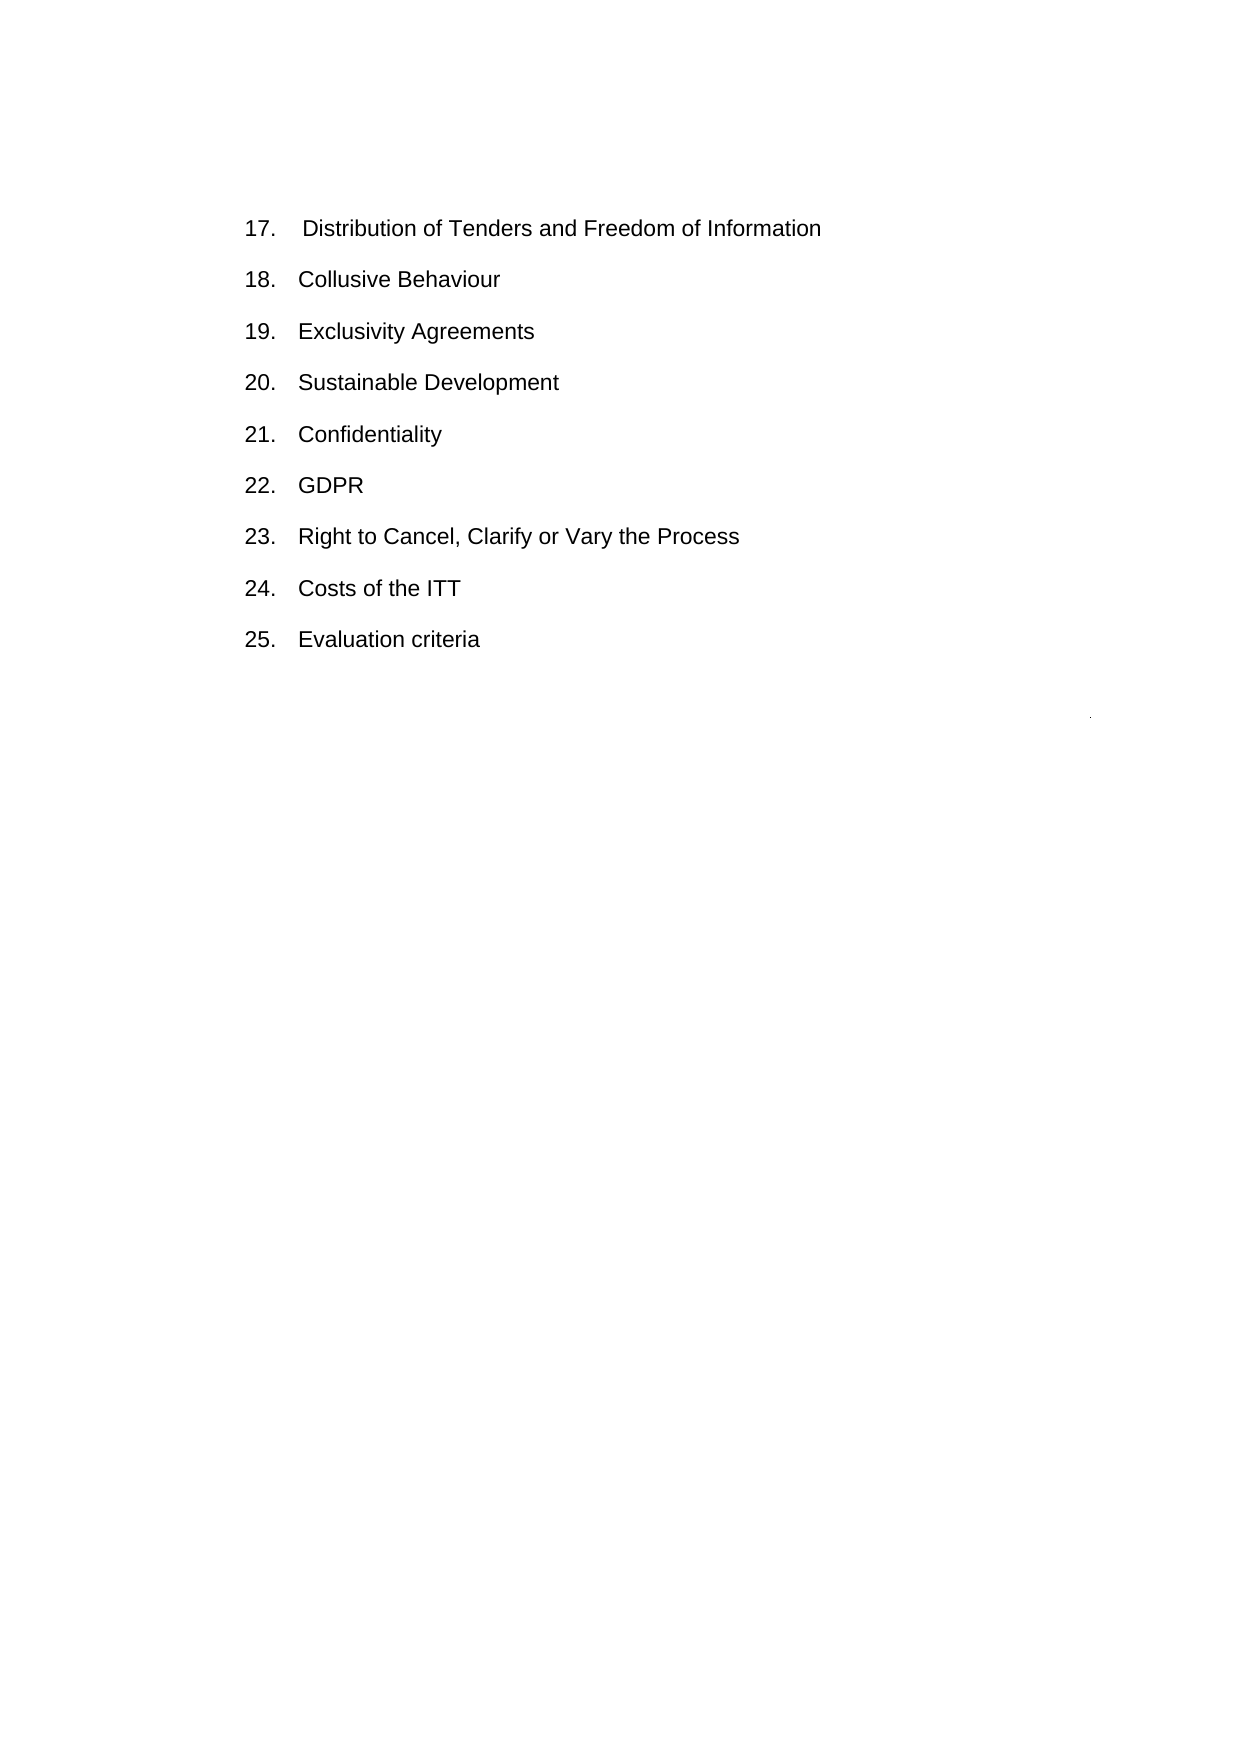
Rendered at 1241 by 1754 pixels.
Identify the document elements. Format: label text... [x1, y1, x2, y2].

list Collusive Behaviour [180, 201, 1090, 253]
list Exclusivity Agreements [180, 253, 1090, 304]
list Sustainable Development [180, 304, 1090, 355]
list Evaluation criteria [180, 561, 1090, 717]
list Costs of the ITT [180, 509, 1090, 561]
list Confidentiality [180, 355, 1090, 407]
list GDPR [180, 407, 1090, 458]
list Distribution of Tenders and Freedom of Information [180, 151, 1090, 201]
list Right to Cancel, Clarify or Vary the Process [180, 458, 1090, 509]
